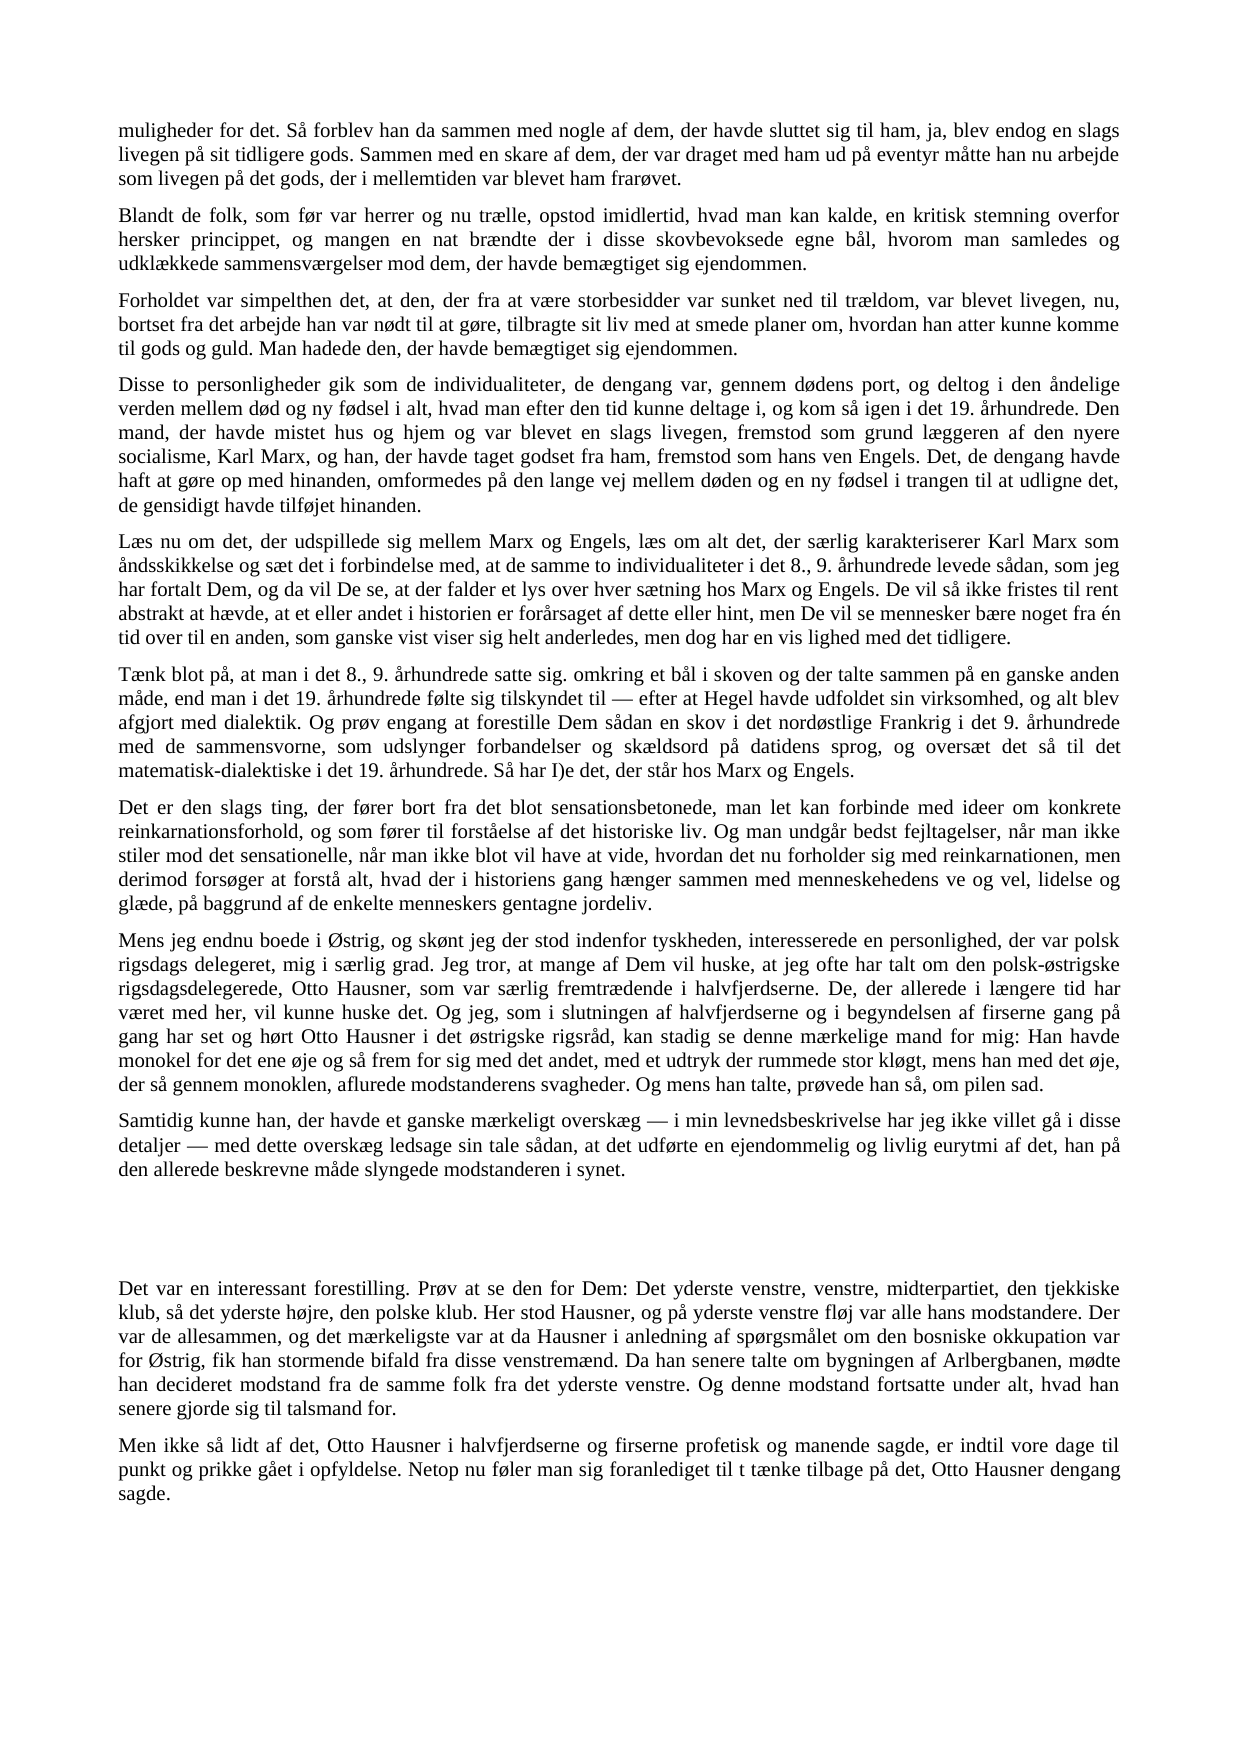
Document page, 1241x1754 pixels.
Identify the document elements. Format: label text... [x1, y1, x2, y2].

text Det er den slags ting, der fører bort fra det blot sensationsbetonede, man let kan forbinde med ideer om konkrete reinkarnationsforhold, og som fører til forståelse af det historiske liv. Og man undgår bedst fejltagelser, når man ikke stiler mod det sensationelle, når man ikke blot vil have at vide, hvordan det nu forholder sig med reinkarnationen, men derimod forsøger at forstå alt, hvad der i historiens gang hænger sammen med menneskehedens ve og vel, lidelse og glæde, på baggrund af de enkelte menneskers gentagne jordeliv. [118, 795, 1122, 915]
text Disse to personligheder gik som de individualiteter, de dengang var, gennem dødens port, og deltog i den åndelige verden mellem død og ny fødsel i alt, hvad man efter den tid kunne deltage i, og kom så igen i det 19. århundrede. Den mand, der havde mistet hus og hjem og var blevet en slags livegen, fremstod som grund læggeren af den nyere socialisme, Karl Marx, og han, der havde taget godset fra ham, fremstod som hans ven Engels. Det, de dengang havde haft at gøre op med hinanden, omformedes på den lange vej mellem døden og en ny fødsel i trangen til at udligne det, de gensidigt havde tilføjet hinanden. [118, 372, 1122, 517]
text Mens jeg endnu boede i Østrig, og skønt jeg der stod indenfor tyskheden, interesserede en personlighed, der var polsk rigsdags delegeret, mig i særlig grad. Jeg tror, at mange af Dem vil huske, at jeg ofte har talt om den polsk-østrigske rigsdagsdelegerede, Otto Hausner, som var særlig fremtrædende i halvfjerdserne. De, der allerede i længere tid har været med her, vil kunne huske det. Og jeg, som i slutningen af halvfjerdserne og i begyndelsen af firserne gang på gang har set og hørt Otto Hausner i det østrigske rigsråd, kan stadig se denne mærkelige mand for mig: Han havde monokel for det ene øje og så frem for sig med det andet, med et udtryk der rummede stor kløgt, mens han med det øje, der så gennem monoklen, aflurede modstanderens svagheder. Og mens han talte, prøvede han så, om pilen sad. [118, 927, 1122, 1096]
text Det var en interessant forestilling. Prøv at se den for Dem: Det yderste venstre, venstre, midterpartiet, den tjekkiske klub, så det yderste højre, den polske klub. Her stod Hausner, og på yderste venstre fløj var alle hans modstandere. Der var de allesammen, og det mærkeligste var at da Hausner i anledning af spørgsmålet om den bosniske okkupation var for Østrig, fik han stormende bifald fra disse venstremænd. Da han senere talte om bygningen af Arlbergbanen, mødte han decideret modstand fra de samme folk fra det yderste venstre. Og denne modstand fortsatte under alt, hvad han senere gjorde sig til talsmand for. [118, 1276, 1122, 1420]
text Blandt de folk, som før var herrer og nu trælle, opstod imidlertid, hvad man kan kalde, en kritisk stemning overfor hersker princippet, og mangen en nat brændte der i disse skovbevoksede egne bål, hvorom man samledes og udklækkede sammensværgelser mod dem, der havde bemægtiget sig ejendommen. [118, 203, 1122, 275]
text Læs nu om det, der udspillede sig mellem Marx og Engels, læs om alt det, der særlig karakteriserer Karl Marx som åndsskikkelse og sæt det i forbindelse med, at de samme to individualiteter i det 8., 9. århundrede levede sådan, som jeg har fortalt Dem, og da vil De se, at der falder et lys over hver sætning hos Marx og Engels. De vil så ikke fristes til rent abstrakt at hævde, at et eller andet i historien er forårsaget af dette eller hint, men De vil se mennesker bære noget fra én tid over til en anden, som ganske vist viser sig helt anderledes, men dog har en vis lighed med det tidligere. [118, 529, 1122, 649]
text Tænk blot på, at man i det 8., 9. århundrede satte sig. omkring et bål i skoven og der talte sammen på en ganske anden måde, end man i det 19. århundrede følte sig tilskyndet til — efter at Hegel havde udfoldet sin virksomhed, og alt blev afgjort med dialektik. Og prøv engang at forestille Dem sådan en skov i det nordøstlige Frankrig i det 9. århundrede med de sammensvorne, som udslynger forbandelser og skældsord på datidens sprog, og oversæt det så til det matematisk-dialektiske i det 19. århundrede. Så har I)e det, der står hos Marx og Engels. [118, 662, 1122, 782]
text Men ikke så lidt af det, Otto Hausner i halvfjerdserne og firserne profetisk og manende sagde, er indtil vore dage til punkt og prikke gået i opfyldelse. Netop nu føler man sig foranlediget til t tænke tilbage på det, Otto Hausner dengang sagde. [118, 1432, 1122, 1505]
text muligheder for det. Så forblev han da sammen med nogle af dem, der havde sluttet sig til ham, ja, blev endog en slags livegen på sit tidligere gods. Sammen med en skare af dem, der var draget med ham ud på eventyr måtte han nu arbejde som livegen på det gods, der i mellemtiden var blevet ham frarøvet. [118, 118, 1122, 190]
text Forholdet var simpelthen det, at den, der fra at være storbesidder var sunket ned til trældom, var blevet livegen, nu, bortset fra det arbejde han var nødt til at gøre, tilbragte sit liv med at smede planer om, hvordan han atter kunne komme til gods og guld. Man hadede den, der havde bemægtiget sig ejendommen. [118, 287, 1122, 360]
text Samtidig kunne han, der havde et ganske mærkeligt overskæg — i min levnedsbeskrivelse har jeg ikke villet gå i disse detaljer — med dette overskæg ledsage sin tale sådan, at det udførte en ejendommelig og livlig eurytmi af det, han på den allerede beskrevne måde slyngede modstanderen i synet. [118, 1108, 1122, 1181]
